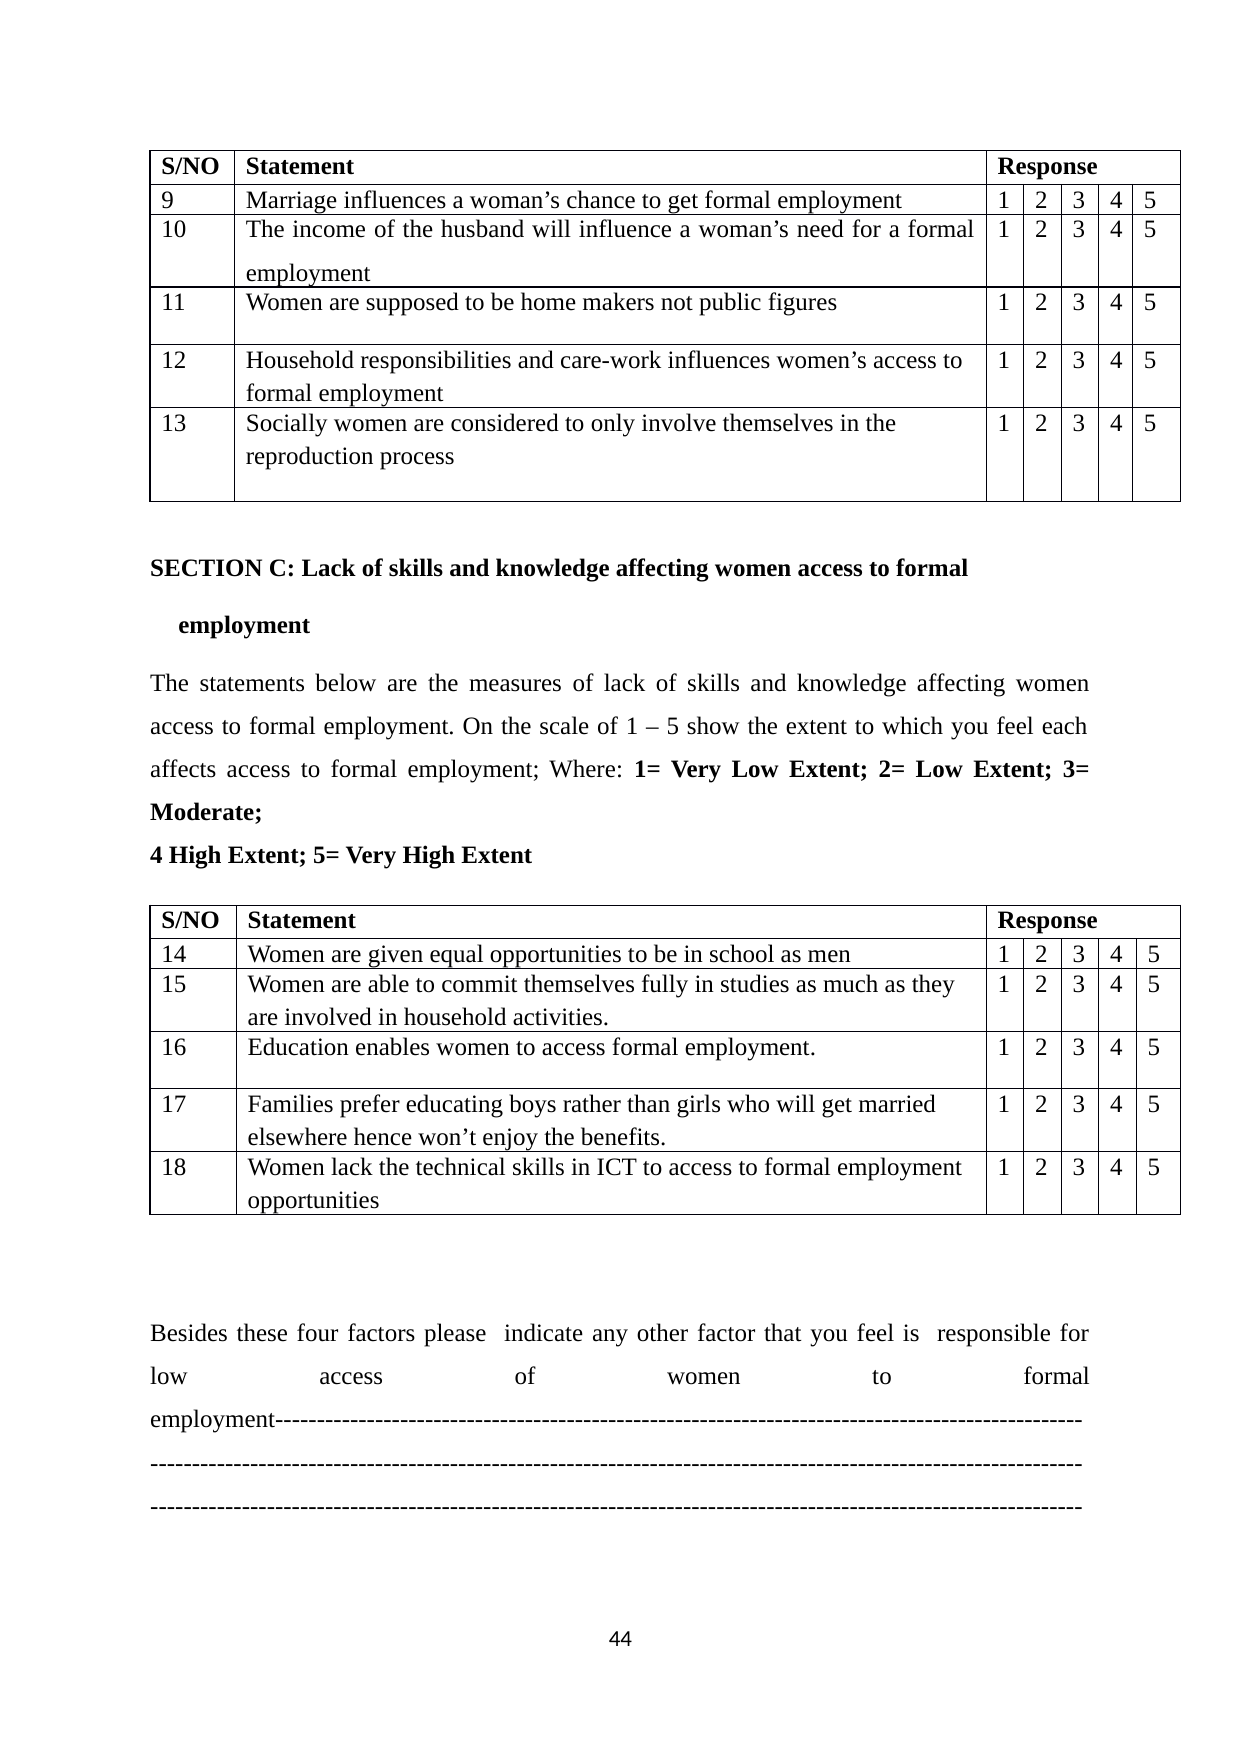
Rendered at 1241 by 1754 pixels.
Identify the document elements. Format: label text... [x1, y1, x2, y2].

table_cell 12 [151, 345, 234, 407]
table_cell 1 [987, 1089, 1023, 1151]
table_cell 4 [1099, 345, 1132, 407]
list SECTION C: Lack of skills and knowledge affecting women access to formal employment [150, 553, 1090, 639]
table_cell 5 [1137, 969, 1180, 1031]
list 4 High Extent; 5= Very High Extent [150, 841, 1090, 869]
table_cell 3 [1062, 408, 1098, 501]
table_cell 3 [1062, 215, 1098, 286]
table_cell 5 [1137, 1032, 1180, 1088]
table_cell 1 [987, 969, 1023, 1031]
table_cell Women lack the technical skills in ICT to access to formal employment opportunities [237, 1152, 986, 1214]
table_cell 5 [1137, 939, 1180, 968]
table_cell 5 [1133, 185, 1180, 213]
table_cell 14 [151, 939, 236, 968]
table_cell 2 [1024, 185, 1061, 213]
table_cell 2 [1024, 288, 1061, 344]
table_cell 5 [1133, 345, 1180, 407]
table_cell 3 [1062, 1152, 1098, 1214]
table_cell 3 [1062, 969, 1098, 1031]
table_cell 1 [987, 345, 1023, 407]
table_cell 2 [1024, 969, 1061, 1031]
table_cell Socially women are considered to only involve themselves in the reproduction process [235, 408, 986, 501]
table_cell 3 [1062, 1089, 1098, 1151]
table_header Statement [235, 151, 986, 184]
list The statements below are the measures of lack of skills and knowledge affecting women access to formal employment. On the scale of 1 – 5 show the extent to which you feel each affects access to formal employment; Where: 1= Very Low Extent; 2= Low Extent; 3= Moderate; [150, 668, 1090, 826]
table_cell 1 [987, 1032, 1023, 1088]
table_cell 10 [151, 215, 234, 286]
table_cell 2 [1024, 345, 1061, 407]
table_cell 4 [1099, 288, 1132, 344]
table_cell 3 [1062, 939, 1098, 968]
table_cell 15 [151, 969, 236, 1031]
table_cell 1 [987, 185, 1023, 213]
table_cell 4 [1099, 969, 1136, 1031]
table_cell 4 [1099, 1032, 1136, 1088]
table_cell 1 [987, 939, 1023, 968]
table_cell Education enables women to access formal employment. [237, 1032, 986, 1088]
table_cell 1 [987, 288, 1023, 344]
table_cell 17 [151, 1089, 236, 1151]
table_cell 3 [1062, 1032, 1098, 1088]
table_cell 2 [1024, 215, 1061, 286]
table_cell 11 [151, 288, 234, 344]
table_cell 4 [1099, 408, 1132, 501]
table_cell 13 [151, 408, 234, 501]
table_cell The income of the husband will influence a woman’s need for a formal employment [235, 215, 986, 286]
table_cell 4 [1099, 185, 1132, 213]
table_cell 5 [1133, 288, 1180, 344]
table_cell 16 [151, 1032, 236, 1088]
table_cell 2 [1024, 1089, 1061, 1151]
table_cell 2 [1024, 939, 1061, 968]
table_cell 3 [1062, 185, 1098, 213]
table_cell Marriage influences a woman’s chance to get formal employment [235, 185, 986, 213]
table_cell 3 [1062, 345, 1098, 407]
table_cell 5 [1137, 1152, 1180, 1214]
table_cell 4 [1099, 1089, 1136, 1151]
table_cell 4 [1099, 1152, 1136, 1214]
table_cell 3 [1062, 288, 1098, 344]
table_cell Household responsibilities and care-work influences women’s access to formal employment [235, 345, 986, 407]
table_header S/NO [151, 151, 234, 184]
text Besides these four factors please indicate any other factor that you feel is responsible for low access of women to formal employment--------------------------------------------------------------------------------------------------------------------------------------------------------------------------------------------------------------------------------------------------------------------------------------------------------------------------------------------------------------------------------------------------------------------------------------------------------------------------------- [150, 1318, 1090, 1519]
table_cell 5 [1137, 1089, 1180, 1151]
table_cell 4 [1099, 215, 1132, 286]
table_header Statement [237, 906, 986, 938]
table_cell 5 [1133, 215, 1180, 286]
table_cell 2 [1024, 1152, 1061, 1214]
table_cell 2 [1024, 1032, 1061, 1088]
table_cell 9 [151, 185, 234, 213]
table_cell Women are able to commit themselves fully in studies as much as they are involved in household activities. [237, 969, 986, 1031]
table_cell 1 [987, 1152, 1023, 1214]
table_cell 4 [1099, 939, 1136, 968]
table_cell Women are given equal opportunities to be in school as men [237, 939, 986, 968]
table_header Response [987, 151, 1180, 184]
table_header Response [987, 906, 1180, 938]
table_cell 1 [987, 408, 1023, 501]
table_cell 5 [1133, 408, 1180, 501]
table_cell Women are supposed to be home makers not public figures [235, 288, 986, 344]
table_cell 18 [151, 1152, 236, 1214]
table_cell Families prefer educating boys rather than girls who will get married elsewhere hence won’t enjoy the benefits. [237, 1089, 986, 1151]
table_cell 1 [987, 215, 1023, 286]
table_cell 2 [1024, 408, 1061, 501]
table_header S/NO [151, 906, 236, 938]
